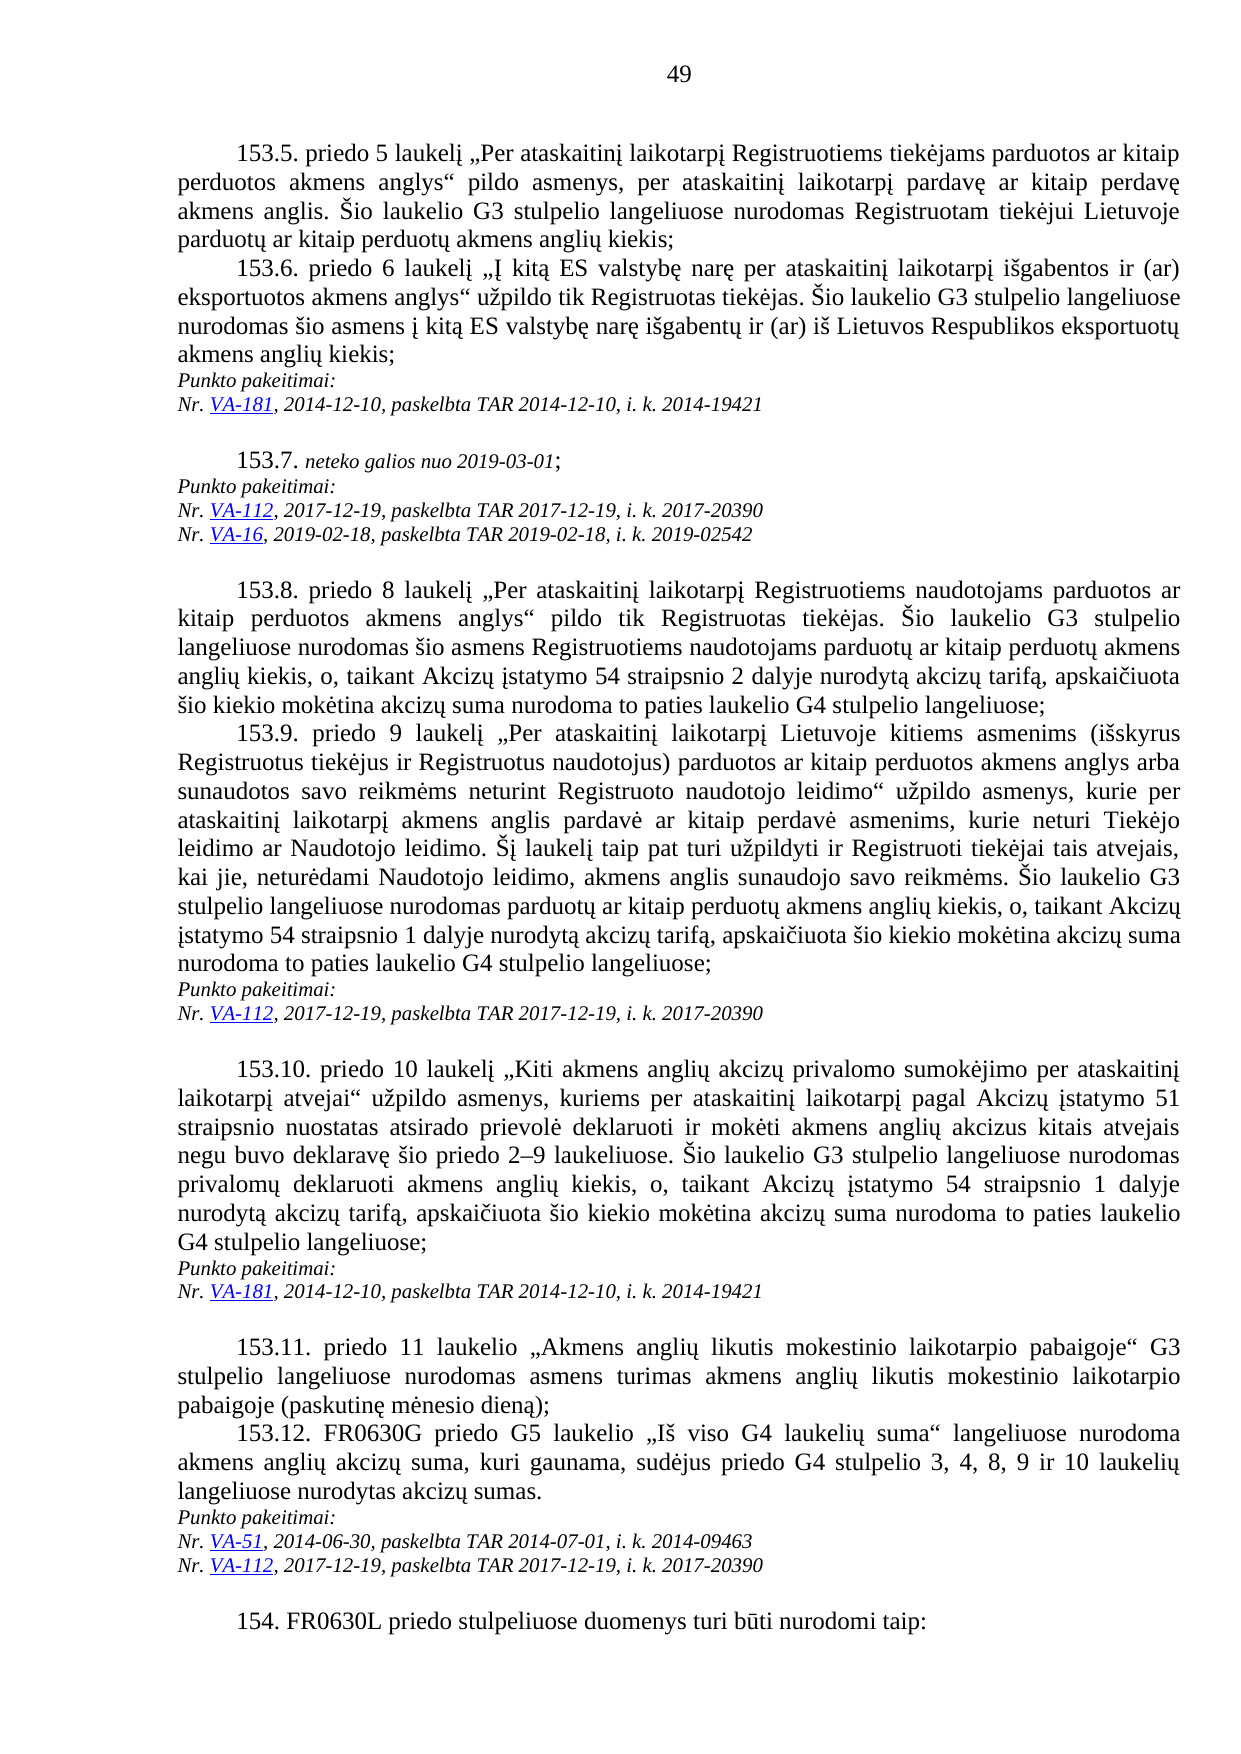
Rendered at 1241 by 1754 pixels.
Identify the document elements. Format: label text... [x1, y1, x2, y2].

text 153.9. priedo 9 laukelį „Per ataskaitinį laikotarpį Lietuvoje kitiems asmenims (išskyrus Registruotus tiekėjus ir Registruotus naudotojus) parduotos ar kitaip perduotos akmens anglys arba sunaudotos savo reikmėms neturint Registruoto naudotojo leidimo“ užpildo asmenys, kurie per ataskaitinį laikotarpį akmens anglis pardavė ar kitaip perdavė asmenims, kurie neturi Tiekėjo leidimo ar Naudotojo leidimo. Šį laukelį taip pat turi užpildyti ir Registruoti tiekėjai tais atvejais, kai jie, neturėdami Naudotojo leidimo, akmens anglis sunaudojo savo reikmėms. Šio laukelio G3 stulpelio langeliuose nurodomas parduotų ar kitaip perduotų akmens anglių kiekis, o, taikant Akcizų įstatymo 54 straipsnio 1 dalyje nurodytą akcizų tarifą, apskaičiuota šio kiekio mokėtina akcizų suma nurodoma to paties laukelio G4 stulpelio langeliuose; [177, 718, 1181, 977]
text 153.5. priedo 5 laukelį „Per ataskaitinį laikotarpį Registruotiems tiekėjams parduotos ar kitaip perduotos akmens anglys“ pildo asmenys, per ataskaitinį laikotarpį pardavę ar kitaip perdavę akmens anglis. Šio laukelio G3 stulpelio langeliuose nurodomas Registruotam tiekėjui Lietuvoje parduotų ar kitaip perduotų akmens anglių kiekis; [177, 138, 1181, 253]
text Nr. VA-16, 2019-02-18, paskelbta TAR 2019-02-18, i. k. 2019-02542 [177, 522, 1181, 546]
text 153.6. priedo 6 laukelį „Į kitą ES valstybę narę per ataskaitinį laikotarpį išgabentos ir (ar) eksportuotos akmens anglys“ užpildo tik Registruotas tiekėjas. Šio laukelio G3 stulpelio langeliuose nurodomas šio asmens į kitą ES valstybę narę išgabentų ir (ar) iš Lietuvos Respublikos eksportuotų akmens anglių kiekis; [177, 253, 1181, 368]
text 153.8. priedo 8 laukelį „Per ataskaitinį laikotarpį Registruotiems naudotojams parduotos ar kitaip perduotos akmens anglys“ pildo tik Registruotas tiekėjas. Šio laukelio G3 stulpelio langeliuose nurodomas šio asmens Registruotiems naudotojams parduotų ar kitaip perduotų akmens anglių kiekis, o, taikant Akcizų įstatymo 54 straipsnio 2 dalyje nurodytą akcizų tarifą, apskaičiuota šio kiekio mokėtina akcizų suma nurodoma to paties laukelio G4 stulpelio langeliuose; [177, 575, 1181, 718]
text Punkto pakeitimai: [177, 368, 1181, 392]
text Nr. VA-181, 2014-12-10, paskelbta TAR 2014-12-10, i. k. 2014-19421 [177, 392, 1181, 416]
text Nr. VA-112, 2017-12-19, paskelbta TAR 2017-12-19, i. k. 2017-20390 [177, 1553, 1181, 1577]
text Nr. VA-51, 2014-06-30, paskelbta TAR 2014-07-01, i. k. 2014-09463 [177, 1529, 1181, 1553]
text Punkto pakeitimai: [177, 1255, 1181, 1279]
text 153.10. priedo 10 laukelį „Kiti akmens anglių akcizų privalomo sumokėjimo per ataskaitinį laikotarpį atvejai“ užpildo asmenys, kuriems per ataskaitinį laikotarpį pagal Akcizų įstatymo 51 straipsnio nuostatas atsirado prievolė deklaruoti ir mokėti akmens anglių akcizus kitais atvejais negu buvo deklaravę šio priedo 2–9 laukeliuose. Šio laukelio G3 stulpelio langeliuose nurodomas privalomų deklaruoti akmens anglių kiekis, o, taikant Akcizų įstatymo 54 straipsnio 1 dalyje nurodytą akcizų tarifą, apskaičiuota šio kiekio mokėtina akcizų suma nurodoma to paties laukelio G4 stulpelio langeliuose; [177, 1054, 1181, 1255]
text Nr. VA-112, 2017-12-19, paskelbta TAR 2017-12-19, i. k. 2017-20390 [177, 1001, 1181, 1025]
text Punkto pakeitimai: [177, 1505, 1181, 1529]
text 153.7. neteko galios nuo 2019-03-01; [177, 445, 1181, 474]
text Nr. VA-181, 2014-12-10, paskelbta TAR 2014-12-10, i. k. 2014-19421 [177, 1279, 1181, 1303]
text Punkto pakeitimai: [177, 977, 1181, 1001]
text 153.11. priedo 11 laukelio „Akmens anglių likutis mokestinio laikotarpio pabaigoje“ G3 stulpelio langeliuose nurodomas asmens turimas akmens anglių likutis mokestinio laikotarpio pabaigoje (paskutinę mėnesio dieną); [177, 1332, 1181, 1418]
text 153.12. FR0630G priedo G5 laukelio „Iš viso G4 laukelių suma“ langeliuose nurodoma akmens anglių akcizų suma, kuri gaunama, sudėjus priedo G4 stulpelio 3, 4, 8, 9 ir 10 laukelių langeliuose nurodytas akcizų sumas. [177, 1418, 1181, 1505]
text 154. FR0630L priedo stulpeliuose duomenys turi būti nurodomi taip: [177, 1606, 1181, 1634]
text Nr. VA-112, 2017-12-19, paskelbta TAR 2017-12-19, i. k. 2017-20390 [177, 498, 1181, 522]
text Punkto pakeitimai: [177, 474, 1181, 498]
